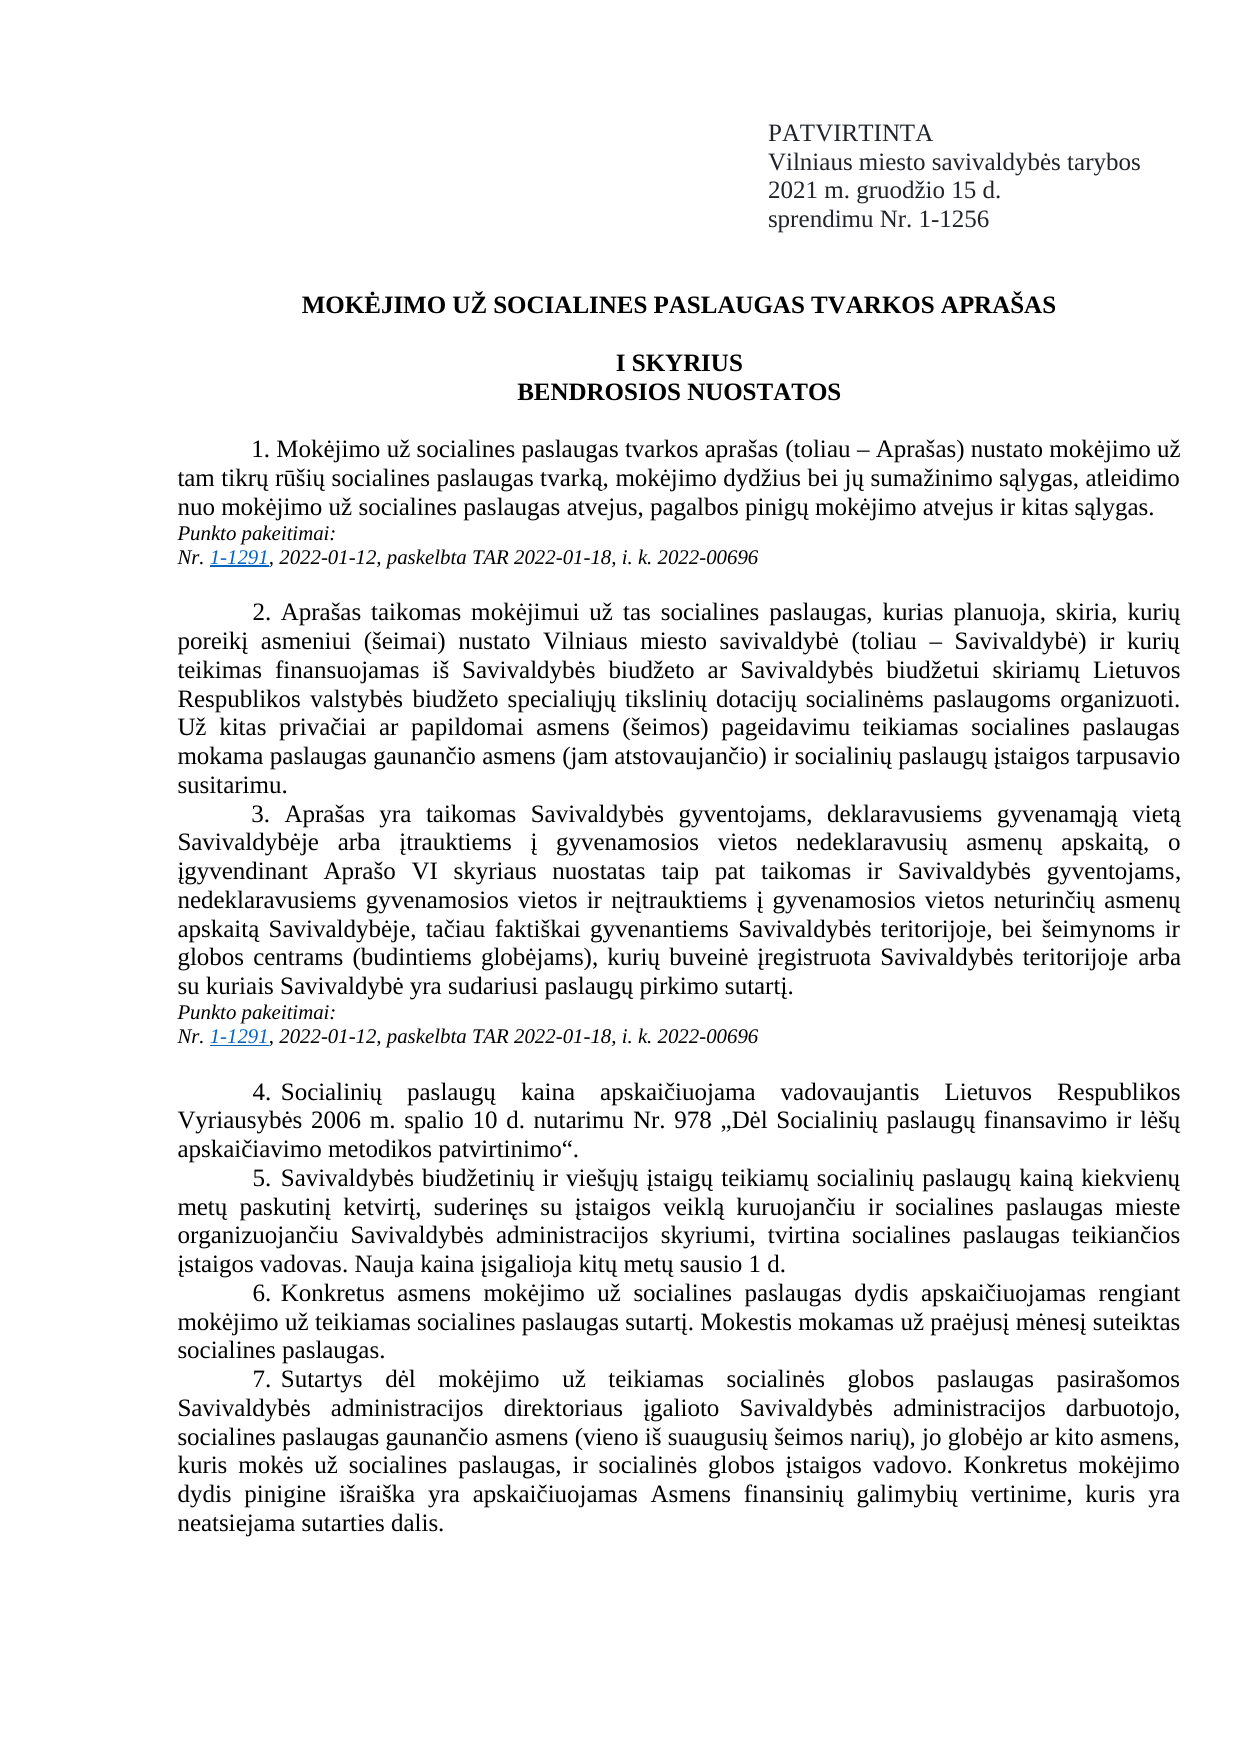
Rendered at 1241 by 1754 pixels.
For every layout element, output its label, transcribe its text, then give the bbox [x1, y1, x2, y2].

text BENDROSIOS NUOSTATOS [177, 377, 1181, 406]
text Punkto pakeitimai: [177, 1000, 1181, 1024]
text 3. Aprašas yra taikomas Savivaldybės gyventojams, deklaravusiems gyvenamąją vietą Savivaldybėje arba įtrauktiems į gyvenamosios vietos nedeklaravusių asmenų apskaitą, o įgyvendinant Aprašo VI skyriaus nuostatas taip pat taikomas ir Savivaldybės gyventojams, nedeklaravusiems gyvenamosios vietos ir neįtrauktiems į gyvenamosios vietos neturinčių asmenų apskaitą Savivaldybėje, tačiau faktiškai gyvenantiems Savivaldybės teritorijoje, bei šeimynoms ir globos centrams (budintiems globėjams), kurių buveinė įregistruota Savivaldybės teritorijoje arba su kuriais Savivaldybė yra sudariusi paslaugų pirkimo sutartį. [177, 799, 1181, 1000]
text sprendimu Nr. 1-1256 [768, 204, 1181, 233]
text Nr. 1-1291, 2022-01-12, paskelbta TAR 2022-01-18, i. k. 2022-00696 [177, 1024, 1181, 1048]
text 5. Savivaldybės biudžetinių ir viešųjų įstaigų teikiamų socialinių paslaugų kainą kiekvienų metų paskutinį ketvirtį, suderinęs su įstaigos veiklą kuruojančiu ir socialines paslaugas mieste organizuojančiu Savivaldybės administracijos skyriumi, tvirtina socialines paslaugas teikiančios įstaigos vadovas. Nauja kaina įsigalioja kitų metų sausio 1 d. [177, 1163, 1181, 1278]
text 1. Mokėjimo už socialines paslaugas tvarkos aprašas (toliau – Aprašas) nustato mokėjimo už tam tikrų rūšių socialines paslaugas tvarką, mokėjimo dydžius bei jų sumažinimo sąlygas, atleidimo nuo mokėjimo už socialines paslaugas atvejus, pagalbos pinigų mokėjimo atvejus ir kitas sąlygas. [177, 434, 1181, 521]
text 4. Socialinių paslaugų kaina apskaičiuojama vadovaujantis Lietuvos Respublikos Vyriausybės 2006 m. spalio 10 d. nutarimu Nr. 978 „Dėl Socialinių paslaugų finansavimo ir lėšų apskaičiavimo metodikos patvirtinimo“. [177, 1077, 1181, 1163]
text Vilniaus miesto savivaldybės tarybos [768, 147, 1181, 176]
text 6. Konkretus asmens mokėjimo už socialines paslaugas dydis apskaičiuojamas rengiant mokėjimo už teikiamas socialines paslaugas sutartį. Mokestis mokamas už praėjusį mėnesį suteiktas socialines paslaugas. [177, 1278, 1181, 1364]
text 7. Sutartys dėl mokėjimo už teikiamas socialinės globos paslaugas pasirašomos Savivaldybės administracijos direktoriaus įgalioto Savivaldybės administracijos darbuotojo, socialines paslaugas gaunančio asmens (vieno iš suaugusių šeimos narių), jo globėjo ar kito asmens, kuris mokės už socialines paslaugas, ir socialinės globos įstaigos vadovo. Konkretus mokėjimo dydis pinigine išraiška yra apskaičiuojamas Asmens finansinių galimybių vertinime, kuris yra neatsiejama sutarties dalis. [177, 1364, 1181, 1537]
text PATVIRTINTA [768, 118, 1181, 147]
text Punkto pakeitimai: [177, 521, 1181, 545]
text MOKĖJIMO UŽ SOCIALINES PASLAUGAS TVARKOS APRAŠAS [177, 291, 1181, 319]
text Nr. 1-1291, 2022-01-12, paskelbta TAR 2022-01-18, i. k. 2022-00696 [177, 545, 1181, 569]
text 2. Aprašas taikomas mokėjimui už tas socialines paslaugas, kurias planuoja, skiria, kurių poreikį asmeniui (šeimai) nustato Vilniaus miesto savivaldybė (toliau – Savivaldybė) ir kurių teikimas finansuojamas iš Savivaldybės biudžeto ar Savivaldybės biudžetui skiriamų Lietuvos Respublikos valstybės biudžeto specialiųjų tikslinių dotacijų socialinėms paslaugoms organizuoti. Už kitas privačiai ar papildomai asmens (šeimos) pageidavimu teikiamas socialines paslaugas mokama paslaugas gaunančio asmens (jam atstovaujančio) ir socialinių paslaugų įstaigos tarpusavio susitarimu. [177, 597, 1181, 799]
text 2021 m. gruodžio 15 d. [768, 176, 1181, 204]
text I SKYRIUS [177, 348, 1181, 377]
